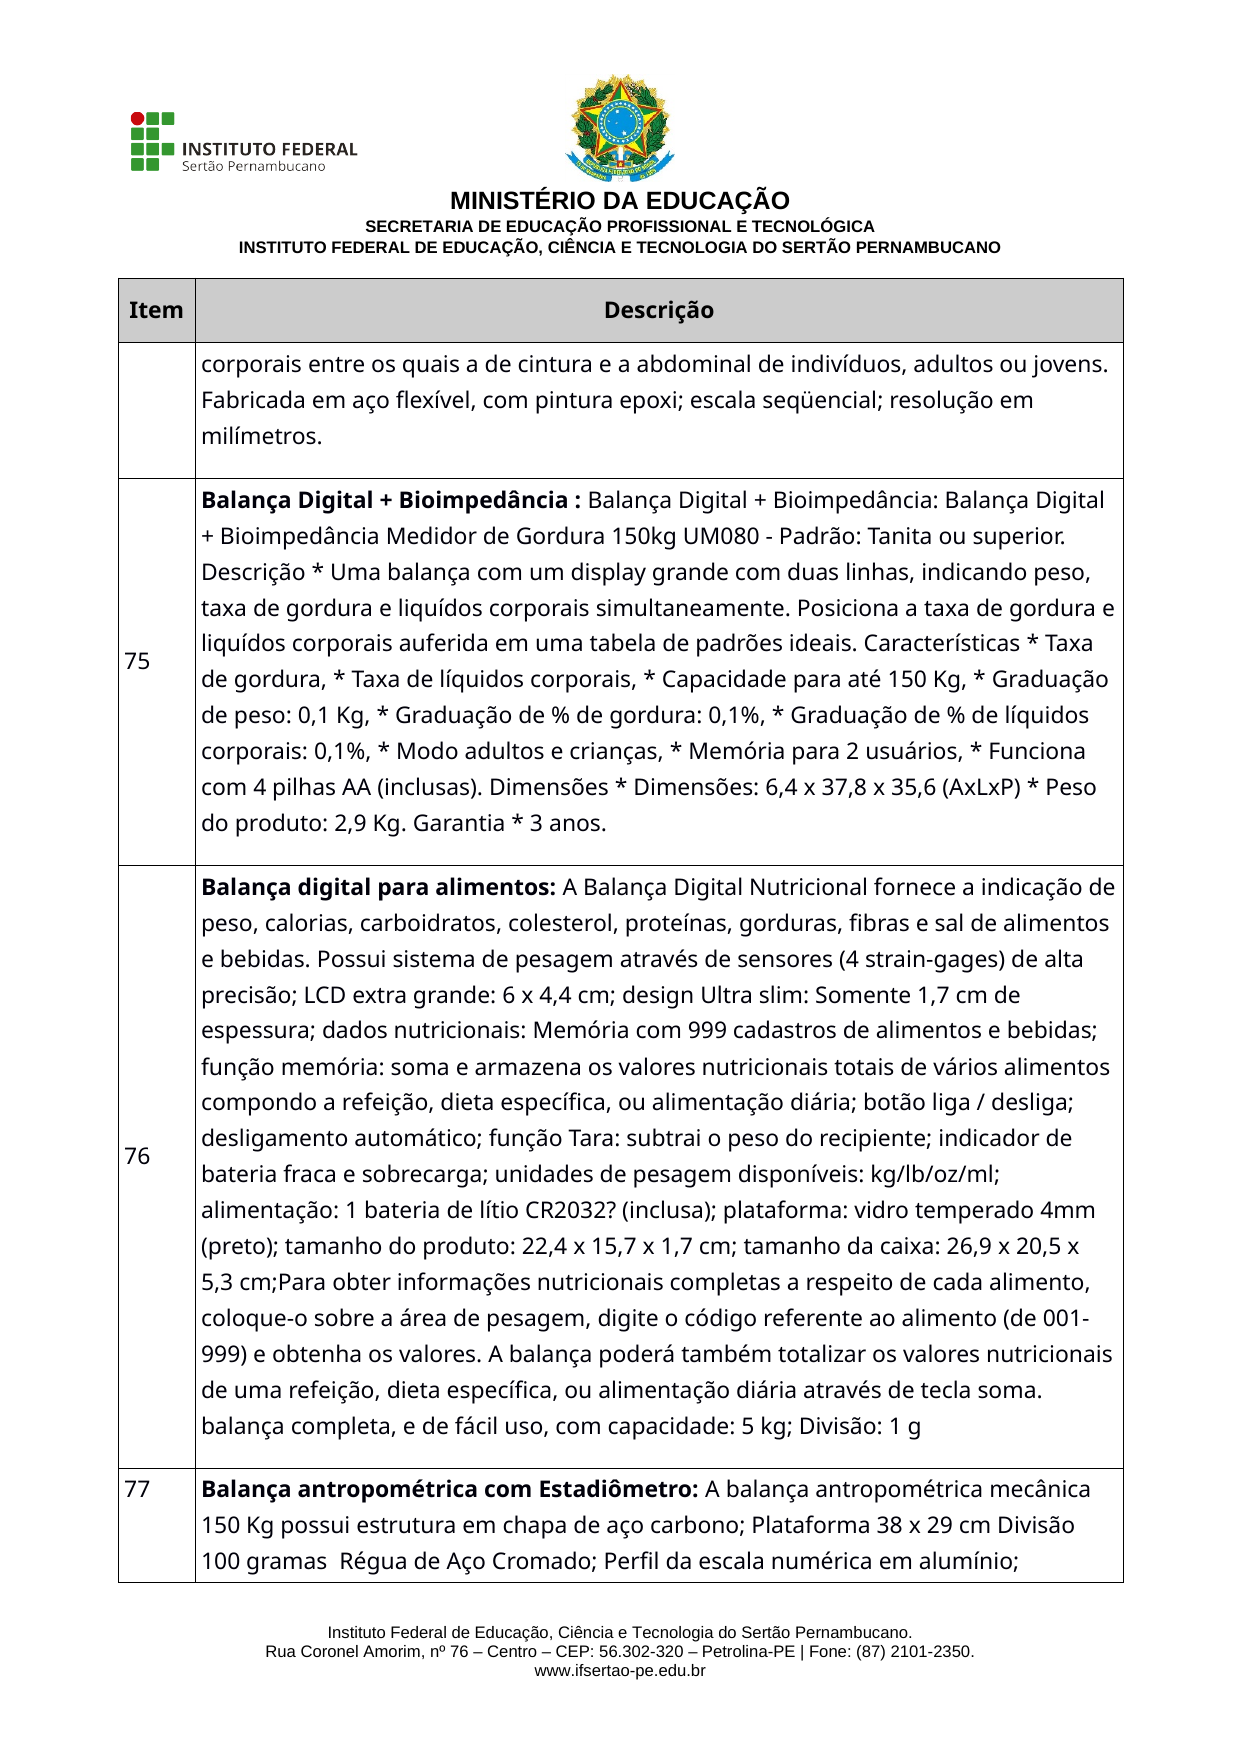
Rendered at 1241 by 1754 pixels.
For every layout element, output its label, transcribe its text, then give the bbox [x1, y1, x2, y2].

table_cell Balança Digital + Bioimpedância : Balança Digital + Bioimpedância: Balança Digital + Bioimpedância Medidor de Gordura 150kg UM080 - Padrão: Tanita ou superior. Descrição * Uma balança com um display grande com duas linhas, indicando peso, taxa de gordura e liquídos corporais simultaneamente. Posiciona a taxa de gordura e liquídos corporais auferida em uma tabela de padrões ideais. Características * Taxa de gordura, * Taxa de líquidos corporais, * Capacidade para até 150 Kg, * Graduação de peso: 0,1 Kg, * Graduação de % de gordura: 0,1%, * Graduação de % de líquidos corporais: 0,1%, * Modo adultos e crianças, * Memória para 2 usuários, * Funciona com 4 pilhas AA (inclusas). Dimensões * Dimensões: 6,4 x 37,8 x 35,6 (AxLxP) * Peso do produto: 2,9 Kg. Garantia * 3 anos. [196, 479, 1123, 865]
table_cell corporais entre os quais a de cintura e a abdominal de indivíduos, adultos ou jovens. Fabricada em aço flexível, com pintura epoxi; escala seqüencial; resolução em milímetros. [196, 343, 1123, 478]
picture [565, 74, 675, 182]
table_cell Balança antropométrica com Estadiômetro: A balança antropométrica mecânica 150 Kg possui estrutura em chapa de aço carbono; Plataforma 38 x 29 cm Divisão 100 gramas Régua de Aço Cromado; Perfil da escala numérica em alumínio; [196, 1469, 1123, 1582]
table_header Item [119, 279, 195, 342]
table_cell 76 [119, 866, 195, 1468]
table_header Descrição [196, 279, 1123, 342]
table_cell 75 [119, 479, 195, 865]
picture [130, 112, 358, 171]
table_cell 77 [119, 1469, 195, 1582]
table_cell [119, 343, 195, 478]
table_cell Balança digital para alimentos: A Balança Digital Nutricional fornece a indicação de peso, calorias, carboidratos, colesterol, proteínas, gorduras, fibras e sal de alimentos e bebidas. Possui sistema de pesagem através de sensores (4 strain-gages) de alta precisão; LCD extra grande: 6 x 4,4 cm; design Ultra slim: Somente 1,7 cm de espessura; dados nutricionais: Memória com 999 cadastros de alimentos e bebidas; função memória: soma e armazena os valores nutricionais totais de vários alimentos compondo a refeição, dieta específica, ou alimentação diária; botão liga / desliga; desligamento automático; função Tara: subtrai o peso do recipiente; indicador de bateria fraca e sobrecarga; unidades de pesagem disponíveis: kg/lb/oz/ml; alimentação: 1 bateria de lítio CR2032? (inclusa); plataforma: vidro temperado 4mm (preto); tamanho do produto: 22,4 x 15,7 x 1,7 cm; tamanho da caixa: 26,9 x 20,5 x 5,3 cm;Para obter informações nutricionais completas a respeito de cada alimento, coloque-o sobre a área de pesagem, digite o código referente ao alimento (de 001-999) e obtenha os valores. A balança poderá também totalizar os valores nutricionais de uma refeição, dieta específica, ou alimentação diária através de tecla soma. balança completa, e de fácil uso, com capacidade: 5 kg; Divisão: 1 g [196, 866, 1123, 1468]
